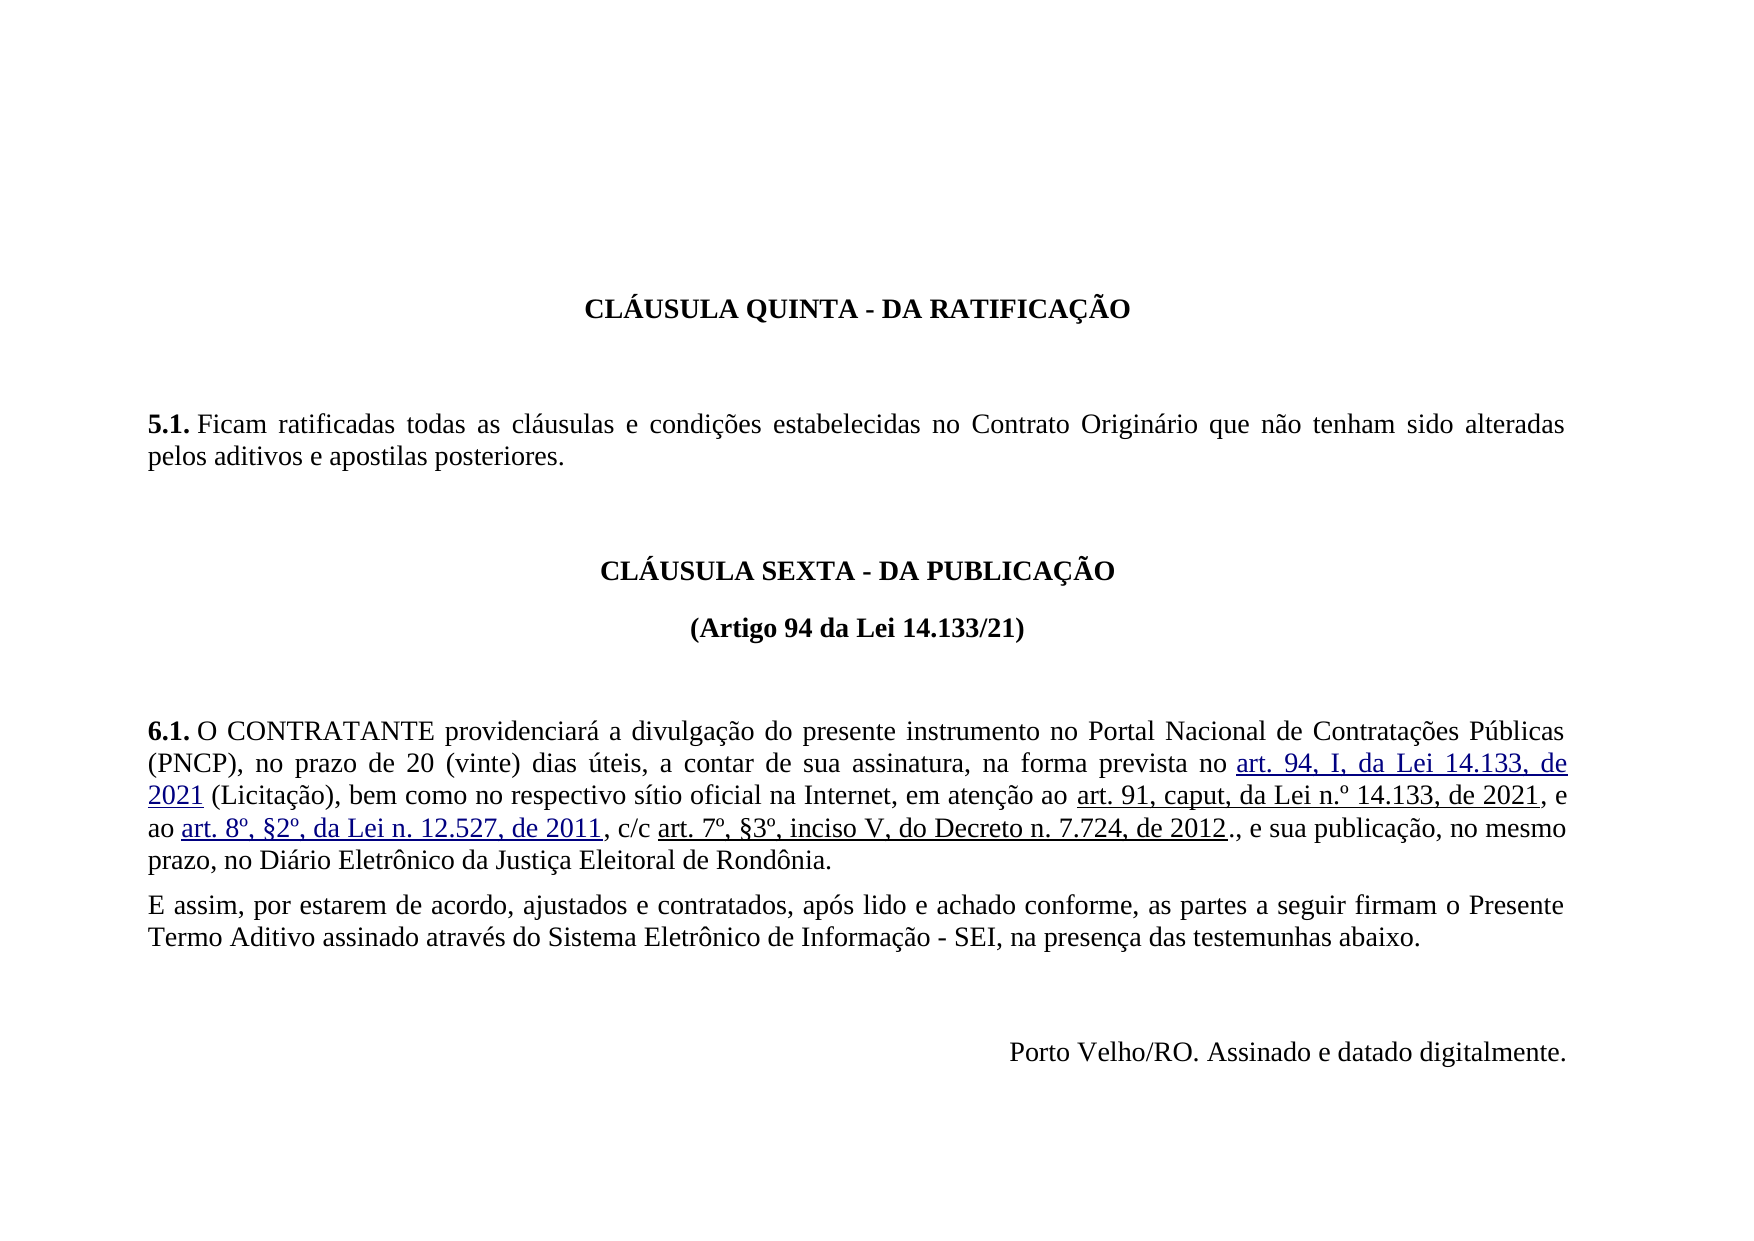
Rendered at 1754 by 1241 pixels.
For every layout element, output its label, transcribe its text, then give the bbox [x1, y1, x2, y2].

text 5.1. Ficam ratificadas todas as cláusulas e condições estabelecidas no Contrato Originário que não tenham sido alteradas pelos aditivos e apostilas posteriores. [148, 407, 1567, 472]
text CLÁUSULA SEXTA - DA PUBLICAÇÃO [148, 554, 1567, 586]
text (Artigo 94 da Lei 14.133/21) [148, 611, 1567, 644]
text E assim, por estarem de acordo, ajustados e contratados, após lido e achado conforme, as partes a seguir firmam o Presente Termo Aditivo assinado através do Sistema Eletrônico de Informação - SEI, na presença das testemunhas abaixo. [148, 888, 1567, 953]
text CLÁUSULA QUINTA - DA RATIFICAÇÃO [148, 292, 1567, 324]
text 6.1. O CONTRATANTE providenciará a divulgação do presente instrumento no Portal Nacional de Contratações Públicas (PNCP), no prazo de 20 (vinte) dias úteis, a contar de sua assinatura, na forma prevista no art. 94, I, da Lei 14.133, de 2021 (Licitação), bem como no respectivo sítio oficial na Internet, em atenção ao art. 91, caput, da Lei n.º 14.133, de 2021, e ao art. 8º, §2º, da Lei n. 12.527, de 2011, c/c art. 7º, §3º, inciso V, do Decreto n. 7.724, de 2012., e sua publicação, no mesmo prazo, no Diário Eletrônico da Justiça Eleitoral de Rondônia. [148, 714, 1567, 876]
text Porto Velho/RO. Assinado e datado digitalmente. [148, 1035, 1567, 1068]
